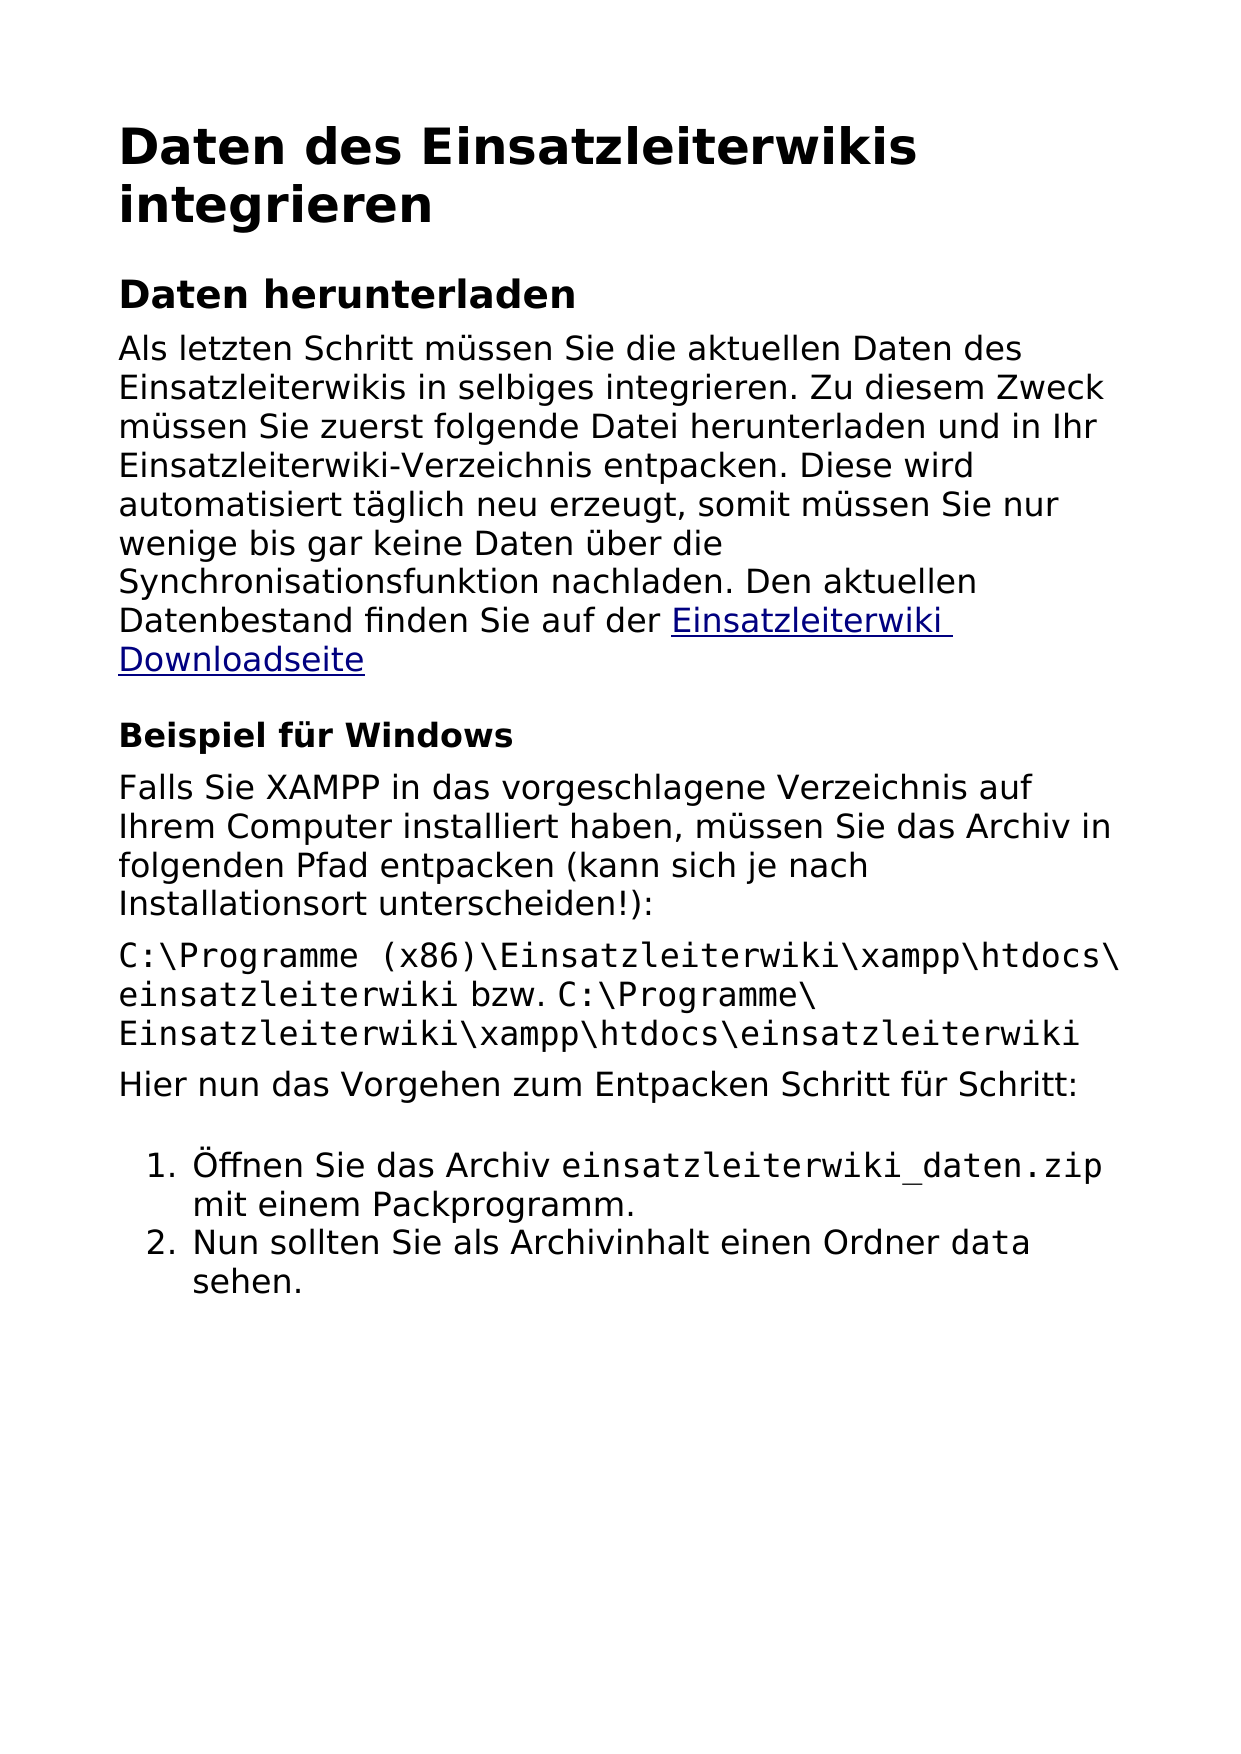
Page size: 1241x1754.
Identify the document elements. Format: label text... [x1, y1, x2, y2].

text Falls Sie XAMPP in das vorgeschlagene Verzeichnis auf Ihrem Computer installiert haben, müssen Sie das Archiv in folgenden Pfad entpacken (kann sich je nach Installationsort unterscheiden!): [118, 768, 1122, 924]
subtitle Daten herunterladen [118, 272, 1122, 317]
subtitle Daten des Einsatzleiterwikis integrieren [118, 118, 1122, 234]
list Öffnen Sie das Archiv einsatzleiterwiki_daten.zip mit einem Packprogramm. [177, 1146, 1122, 1224]
list Nun sollten Sie als Archivinhalt einen Ordner data sehen. [177, 1224, 1122, 1302]
text C:\Programme (x86)\Einsatzleiterwiki\xampp\htdocs\einsatzleiterwiki bzw. C:\Programme\Einsatzleiterwiki\xampp\htdocs\einsatzleiterwiki [118, 936, 1122, 1053]
text Als letzten Schritt müssen Sie die aktuellen Daten des Einsatzleiterwikis in selbiges integrieren. Zu diesem Zweck müssen Sie zuerst folgende Datei herunterladen und in Ihr Einsatzleiterwiki-Verzeichnis entpacken. Diese wird automatisiert täglich neu erzeugt, somit müssen Sie nur wenige bis gar keine Daten über die Synchronisationsfunktion nachladen. Den aktuellen Datenbestand finden Sie auf der Einsatzleiterwiki Downloadseite [118, 330, 1122, 679]
subtitle Beispiel für Windows [118, 717, 1122, 756]
text Hier nun das Vorgehen zum Entpacken Schritt für Schritt: [118, 1065, 1122, 1104]
